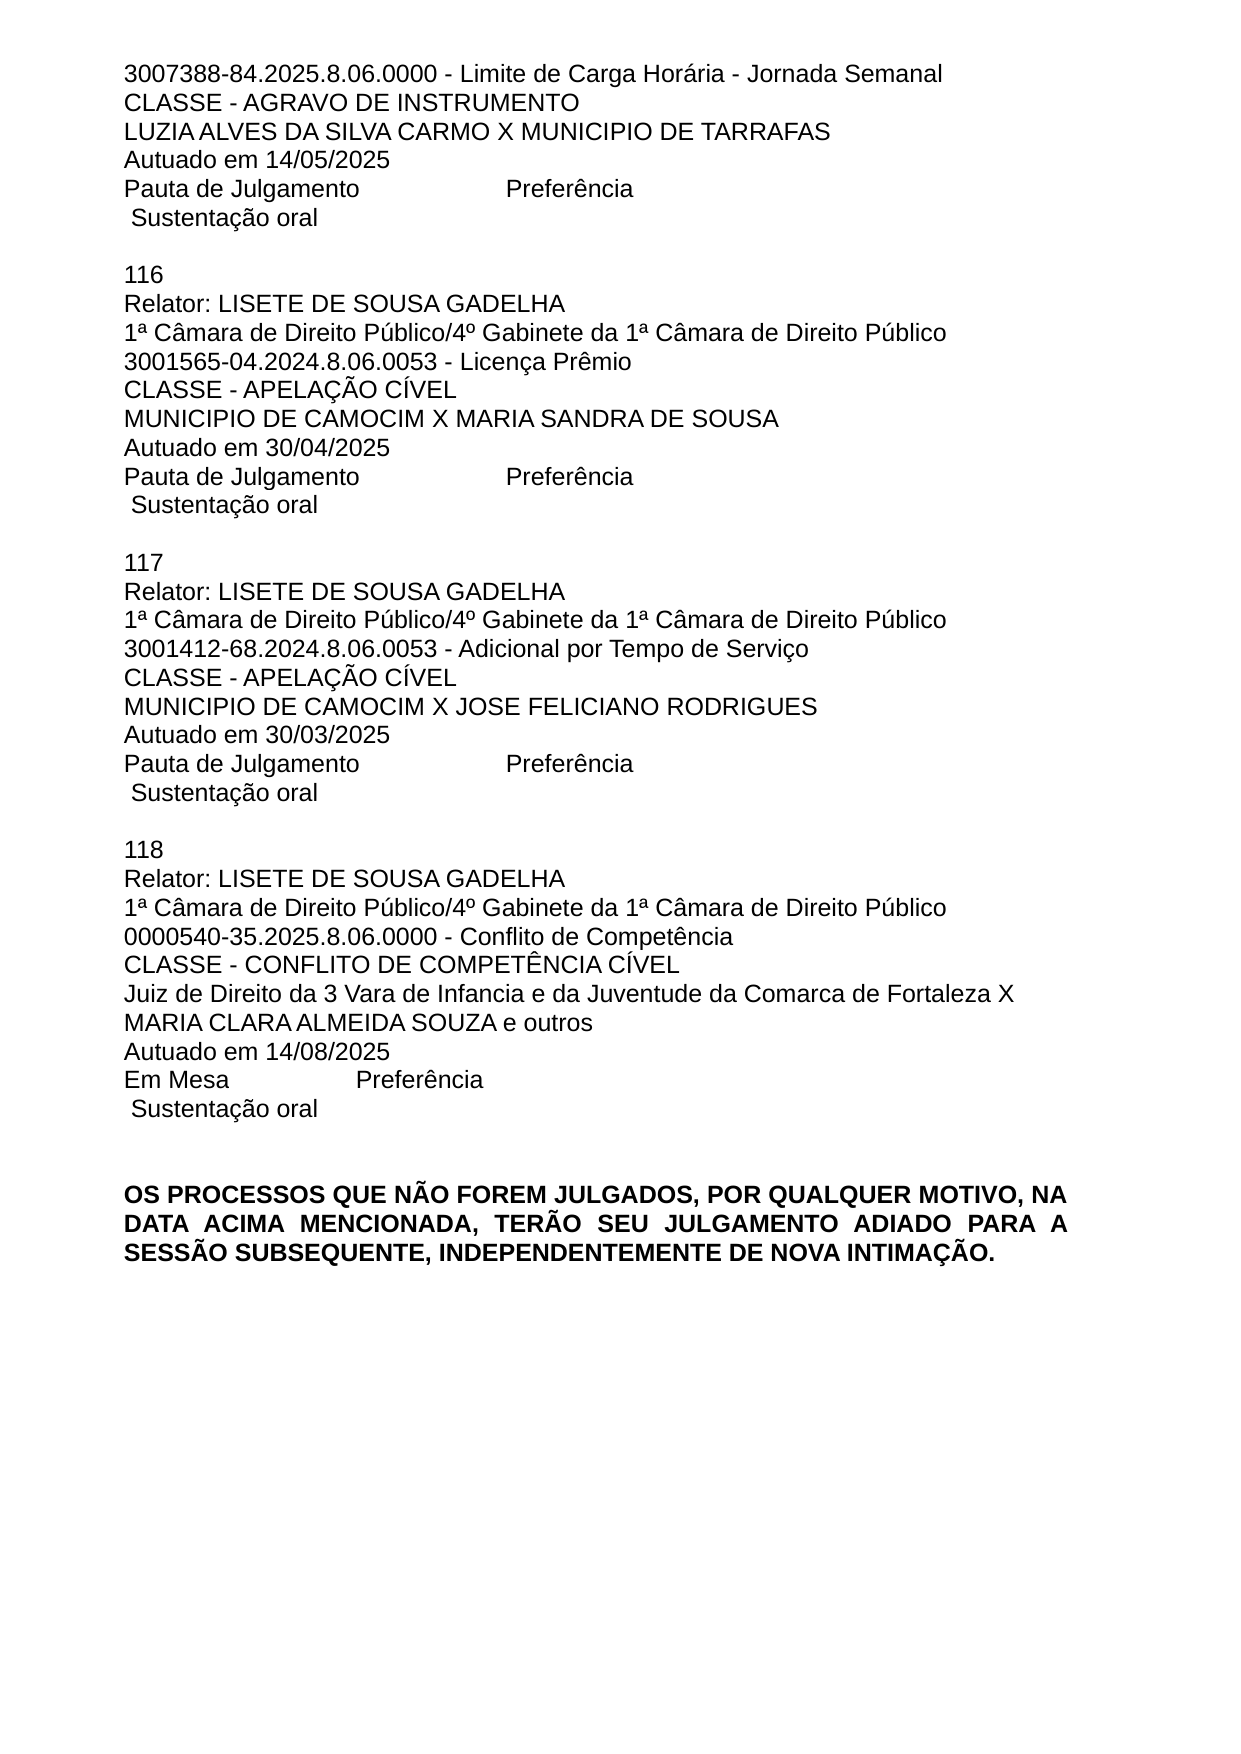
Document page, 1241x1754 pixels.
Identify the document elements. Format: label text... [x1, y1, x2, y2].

text 1ª Câmara de Direito Público/4º Gabinete da 1ª Câmara de Direito Público [124, 893, 1069, 922]
text Relator: LISETE DE SOUSA GADELHA [124, 864, 1069, 893]
text Autuado em 30/03/2025 [124, 720, 1069, 749]
text Autuado em 30/04/2025 [124, 433, 1069, 462]
text Em Mesa Preferência [124, 1065, 1069, 1094]
text CLASSE - APELAÇÃO CÍVEL [124, 663, 1069, 692]
text CLASSE - CONFLITO DE COMPETÊNCIA CÍVEL [124, 950, 1069, 979]
text Relator: LISETE DE SOUSA GADELHA [124, 577, 1069, 605]
text 3007388-84.2025.8.06.0000 - Limite de Carga Horária - Jornada Semanal [124, 59, 1069, 88]
text OS PROCESSOS QUE NÃO FOREM JULGADOS, POR QUALQUER MOTIVO, NA DATA ACIMA MENCIONADA, TERÃO SEU JULGAMENTO ADIADO PARA A SESSÃO SUBSEQUENTE, INDEPENDENTEMENTE DE NOVA INTIMAÇÃO. [124, 1180, 1069, 1267]
text Juiz de Direito da 3 Vara de Infancia e da Juventude da Comarca de Fortaleza X MARIA CLARA ALMEIDA SOUZA e outros [124, 979, 1069, 1037]
text Sustentação oral [124, 203, 1069, 232]
text Sustentação oral [124, 490, 1069, 519]
text Relator: LISETE DE SOUSA GADELHA [124, 289, 1069, 318]
text Pauta de Julgamento Preferência [124, 462, 1069, 490]
text 118 [124, 835, 1069, 864]
text 117 [124, 548, 1069, 577]
text 116 [124, 260, 1069, 289]
text MUNICIPIO DE CAMOCIM X MARIA SANDRA DE SOUSA [124, 404, 1069, 433]
text MUNICIPIO DE CAMOCIM X JOSE FELICIANO RODRIGUES [124, 692, 1069, 720]
text Autuado em 14/08/2025 [124, 1037, 1069, 1065]
text Pauta de Julgamento Preferência [124, 174, 1069, 203]
text Sustentação oral [124, 778, 1069, 807]
text 0000540-35.2025.8.06.0000 - Conflito de Competência [124, 922, 1069, 950]
text LUZIA ALVES DA SILVA CARMO X MUNICIPIO DE TARRAFAS [124, 117, 1069, 145]
text 3001412-68.2024.8.06.0053 - Adicional por Tempo de Serviço [124, 634, 1069, 663]
text 3001565-04.2024.8.06.0053 - Licença Prêmio [124, 347, 1069, 375]
text Pauta de Julgamento Preferência [124, 749, 1069, 778]
text CLASSE - APELAÇÃO CÍVEL [124, 375, 1069, 404]
text Autuado em 14/05/2025 [124, 145, 1069, 174]
text CLASSE - AGRAVO DE INSTRUMENTO [124, 88, 1069, 117]
text 1ª Câmara de Direito Público/4º Gabinete da 1ª Câmara de Direito Público [124, 605, 1069, 634]
text Sustentação oral [124, 1094, 1069, 1123]
text 1ª Câmara de Direito Público/4º Gabinete da 1ª Câmara de Direito Público [124, 318, 1069, 347]
